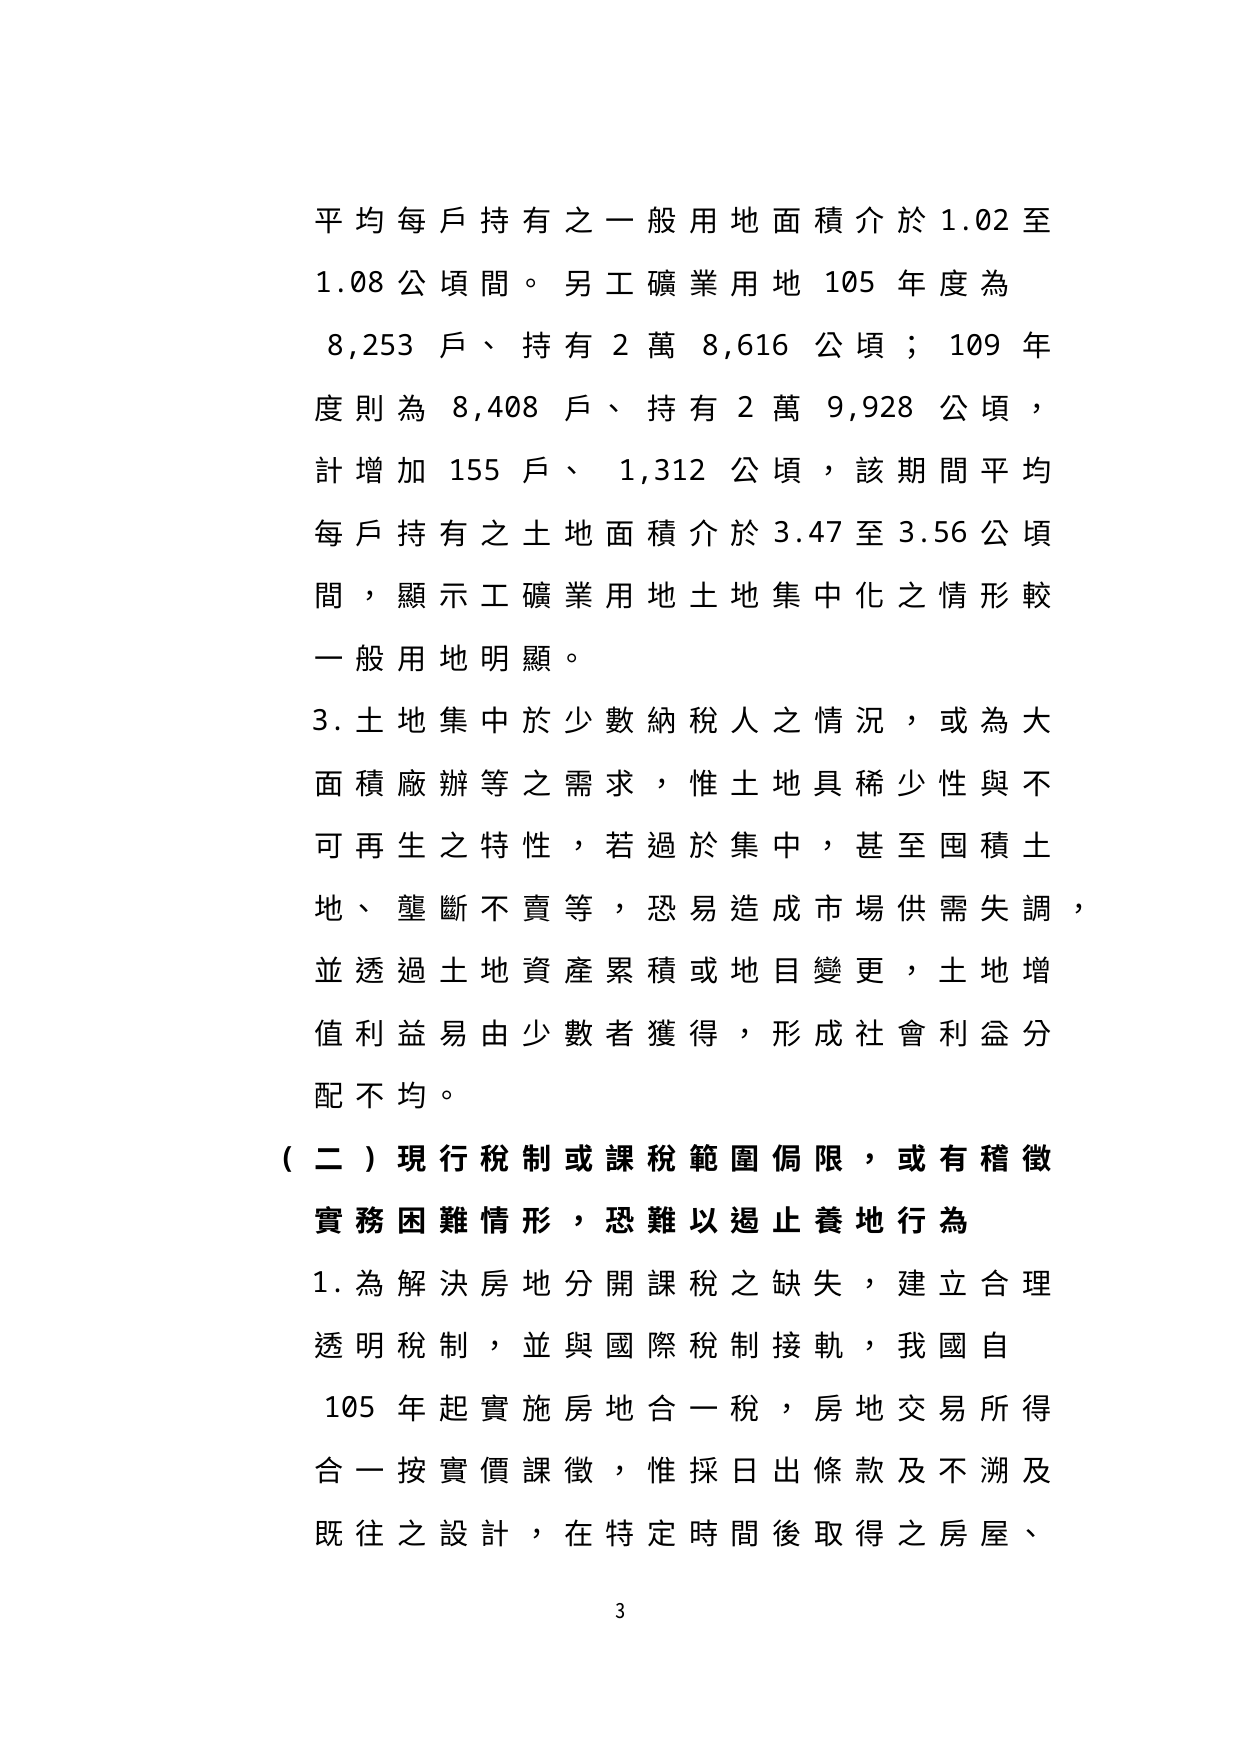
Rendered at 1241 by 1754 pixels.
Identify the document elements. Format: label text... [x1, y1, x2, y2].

text 平均每戶持有之一般用地面積介於1.02至1.08公頃間。另工礦業用地105年度為8,253戶、持有2萬8,616公頃；109年度則為8,408戶、持有2萬9,928公頃，計增加155戶、1,312公頃，該期間平均每戶持有之土地面積介於3.47至3.56公頃間，顯示工礦業用地土地集中化之情形較一般用地明顯。 [271, 177, 1058, 677]
text (二)現行稅制或課稅範圍侷限，或有稽徵實務困難情形，恐難以遏止養地行為 [242, 1115, 1058, 1240]
text 1.為解決房地分開課稅之缺失，建立合理透明稅制，並與國際稅制接軌，我國自105年起實施房地合一稅，房地交易所得合一按實價課徵，惟採日出條款及不溯及既往之設計，在特定時間後取得之房屋、土地始適用新制，然土地集中在少數納稅人之情況由來已久，以致發揮之效果有限。 [271, 1240, 1058, 1552]
text 3.土地集中於少數納稅人之情況，或為大面積廠辦等之需求，惟土地具稀少性與不可再生之特性，若過於集中，甚至囤積土地、壟斷不賣等，恐易造成市場供需失調，並透過土地資產累積或地目變更，土地增值利益易由少數者獲得，形成社會利益分配不均。 [271, 677, 1058, 1115]
